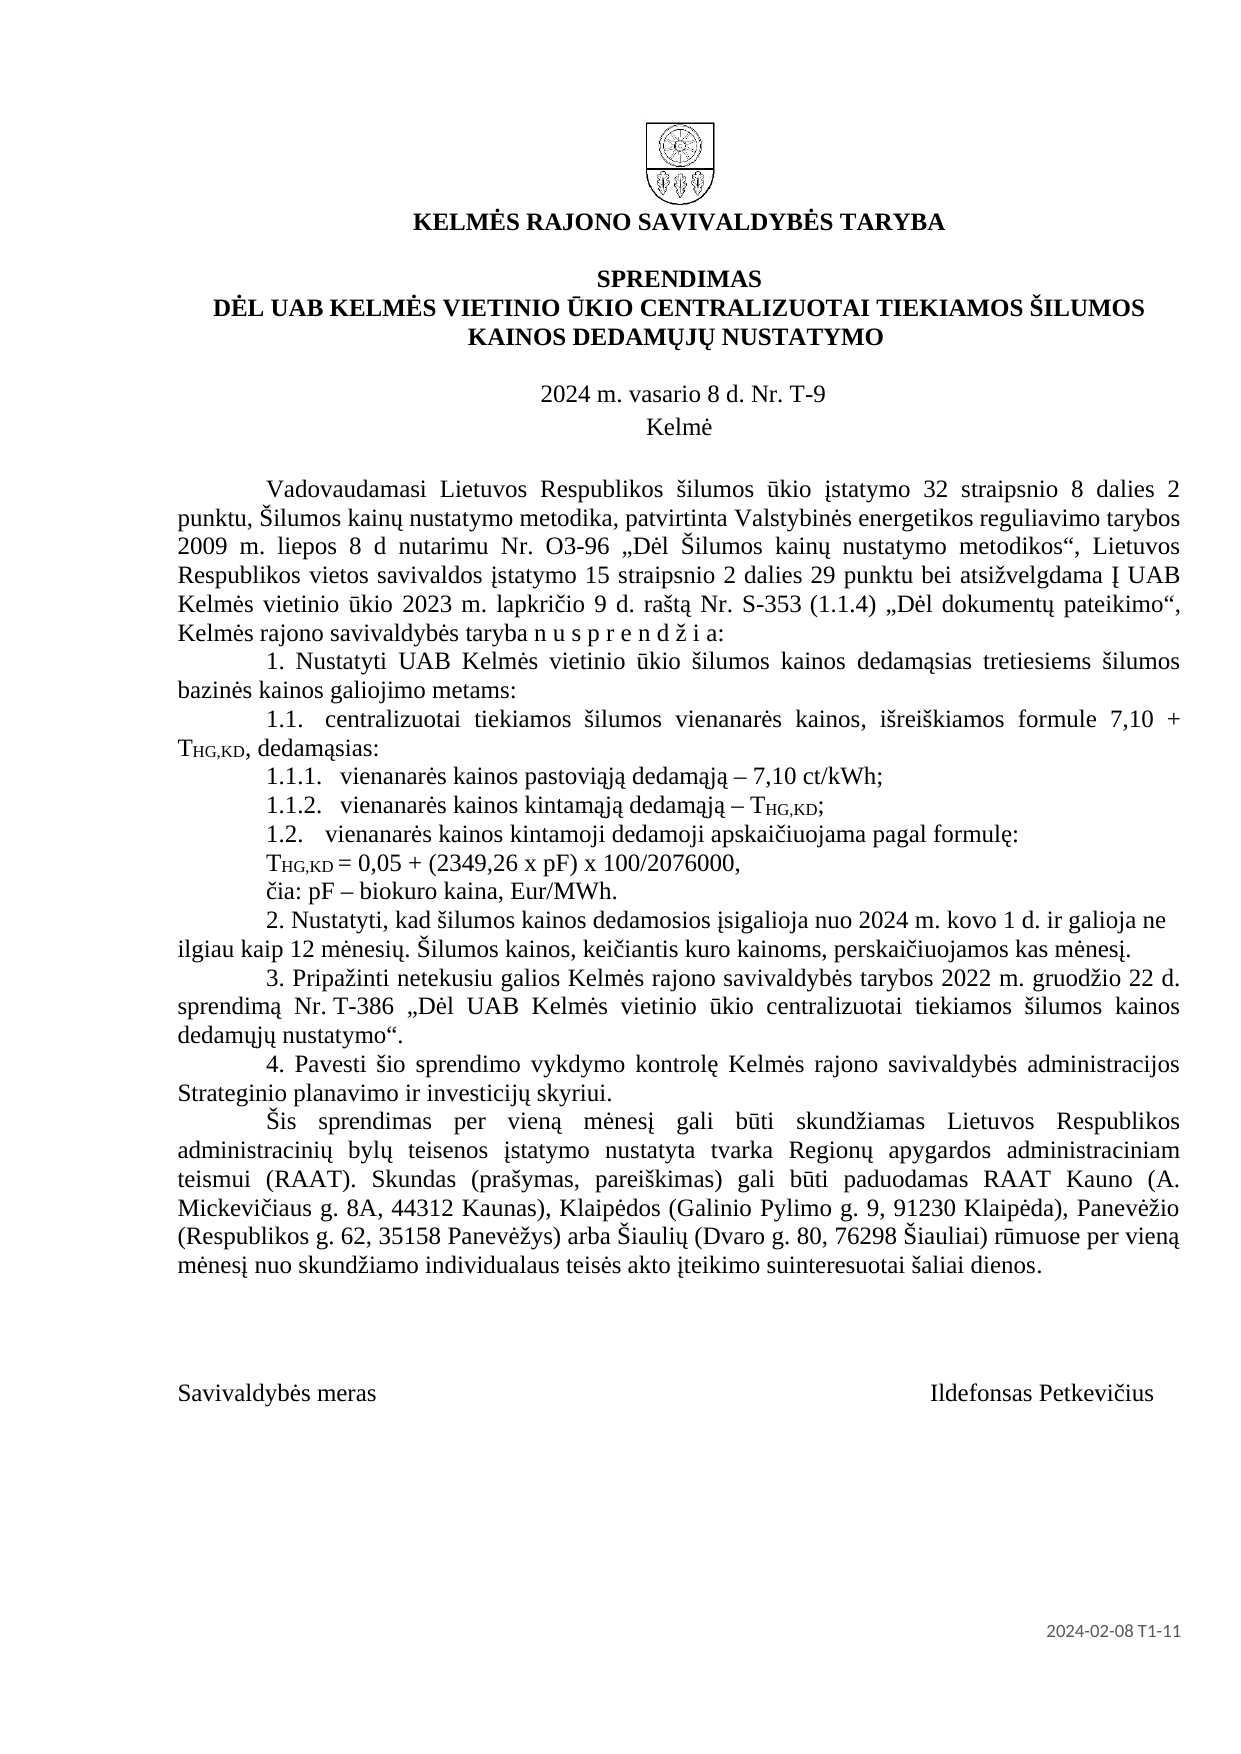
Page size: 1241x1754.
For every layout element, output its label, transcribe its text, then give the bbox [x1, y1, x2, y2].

text Vadovaudamasi Lietuvos Respublikos šilumos ūkio įstatymo 32 straipsnio 8 dalies 2 punktu, Šilumos kainų nustatymo metodika, patvirtinta Valstybinės energetikos reguliavimo tarybos 2009 m. liepos 8 d nutarimu Nr. O3-96 „Dėl Šilumos kainų nustatymo metodikos“, Lietuvos Respublikos vietos savivaldos įstatymo 15 straipsnio 2 dalies 29 punktu bei atsižvelgdama Į UAB Kelmės vietinio ūkio 2023 m. lapkričio 9 d. raštą Nr. S-353 (1.1.4) „Dėl dokumentų pateikimo“, Kelmės rajono savivaldybės taryba nusprendžia: [177, 474, 1181, 646]
text Kelmė [177, 412, 1181, 441]
text 1. Nustatyti UAB Kelmės vietinio ūkio šilumos kainos dedamąsias tretiesiems šilumos bazinės kainos galiojimo metams: [177, 646, 1181, 704]
text čia: pF – biokuro kaina, Eur/MWh. [177, 876, 1181, 905]
text 4. Pavesti šio sprendimo vykdymo kontrolę Kelmės rajono savivaldybės administracijos Strateginio planavimo ir investicijų skyriui. [177, 1049, 1181, 1106]
text 2. Nustatyti, kad šilumos kainos dedamosios įsigalioja nuo 2024 m. kovo 1 d. ir galioja ne ilgiau kaip 12 mėnesių. Šilumos kainos, keičiantis kuro kainoms, perskaičiuojamos kas mėnesį. [177, 905, 1181, 963]
text KELMĖS RAJONO SAVIVALDYBĖS TARYBA [177, 207, 1181, 235]
text 1.1. centralizuotai tiekiamos šilumos vienanarės kainos, išreiškiamos formule 7,10 + THG,KD, dedamąsias: [177, 704, 1181, 761]
text 2024 m. vasario 8 d. Nr. T-9 [185, 379, 1181, 408]
text Šis sprendimas per vieną mėnesį gali būti skundžiamas Lietuvos Respublikos administracinių bylų teisenos įstatymo nustatyta tvarka Regionų apygardos administraciniam teismui (RAAT). Skundas (prašymas, pareiškimas) gali būti paduodamas RAAT Kauno (A. Mickevičiaus g. 8A, 44312 Kaunas), Klaipėdos (Galinio Pylimo g. 9, 91230 Klaipėda), Panevėžio (Respublikos g. 62, 35158 Panevėžys) arba Šiaulių (Dvaro g. 80, 76298 Šiauliai) rūmuose per vieną mėnesį nuo skundžiamo individualaus teisės akto įteikimo suinteresuotai šaliai dienos. [177, 1106, 1181, 1279]
text 1.1.2. vienanarės kainos kintamąją dedamąją – THG,KD; [177, 790, 1181, 819]
text 1.2. vienanarės kainos kintamoji dedamoji apskaičiuojama pagal formulę: [177, 819, 1181, 848]
text Savivaldybės meras Ildefonsas Petkevičius [177, 1378, 1181, 1407]
text THG,KD = 0,05 + (2349,26 x pF) x 100/2076000, [177, 848, 1181, 876]
text DĖL UAB KELMĖS VIETINIO ŪKIO CENTRALIZUOTAI TIEKIAMOS ŠILUMOS KAINOS DEDAMŲJŲ NUSTATYMO [177, 293, 1181, 350]
text 1.1.1. vienanarės kainos pastoviąją dedamąją – 7,10 ct/kWh; [177, 761, 1181, 790]
text SPRENDIMAS [177, 264, 1181, 293]
text 3. Pripažinti netekusiu galios Kelmės rajono savivaldybės tarybos 2022 m. gruodžio 22 d. sprendimą Nr. T-386 „Dėl UAB Kelmės vietinio ūkio centralizuotai tiekiamos šilumos kainos dedamųjų nustatymo“. [177, 963, 1181, 1049]
